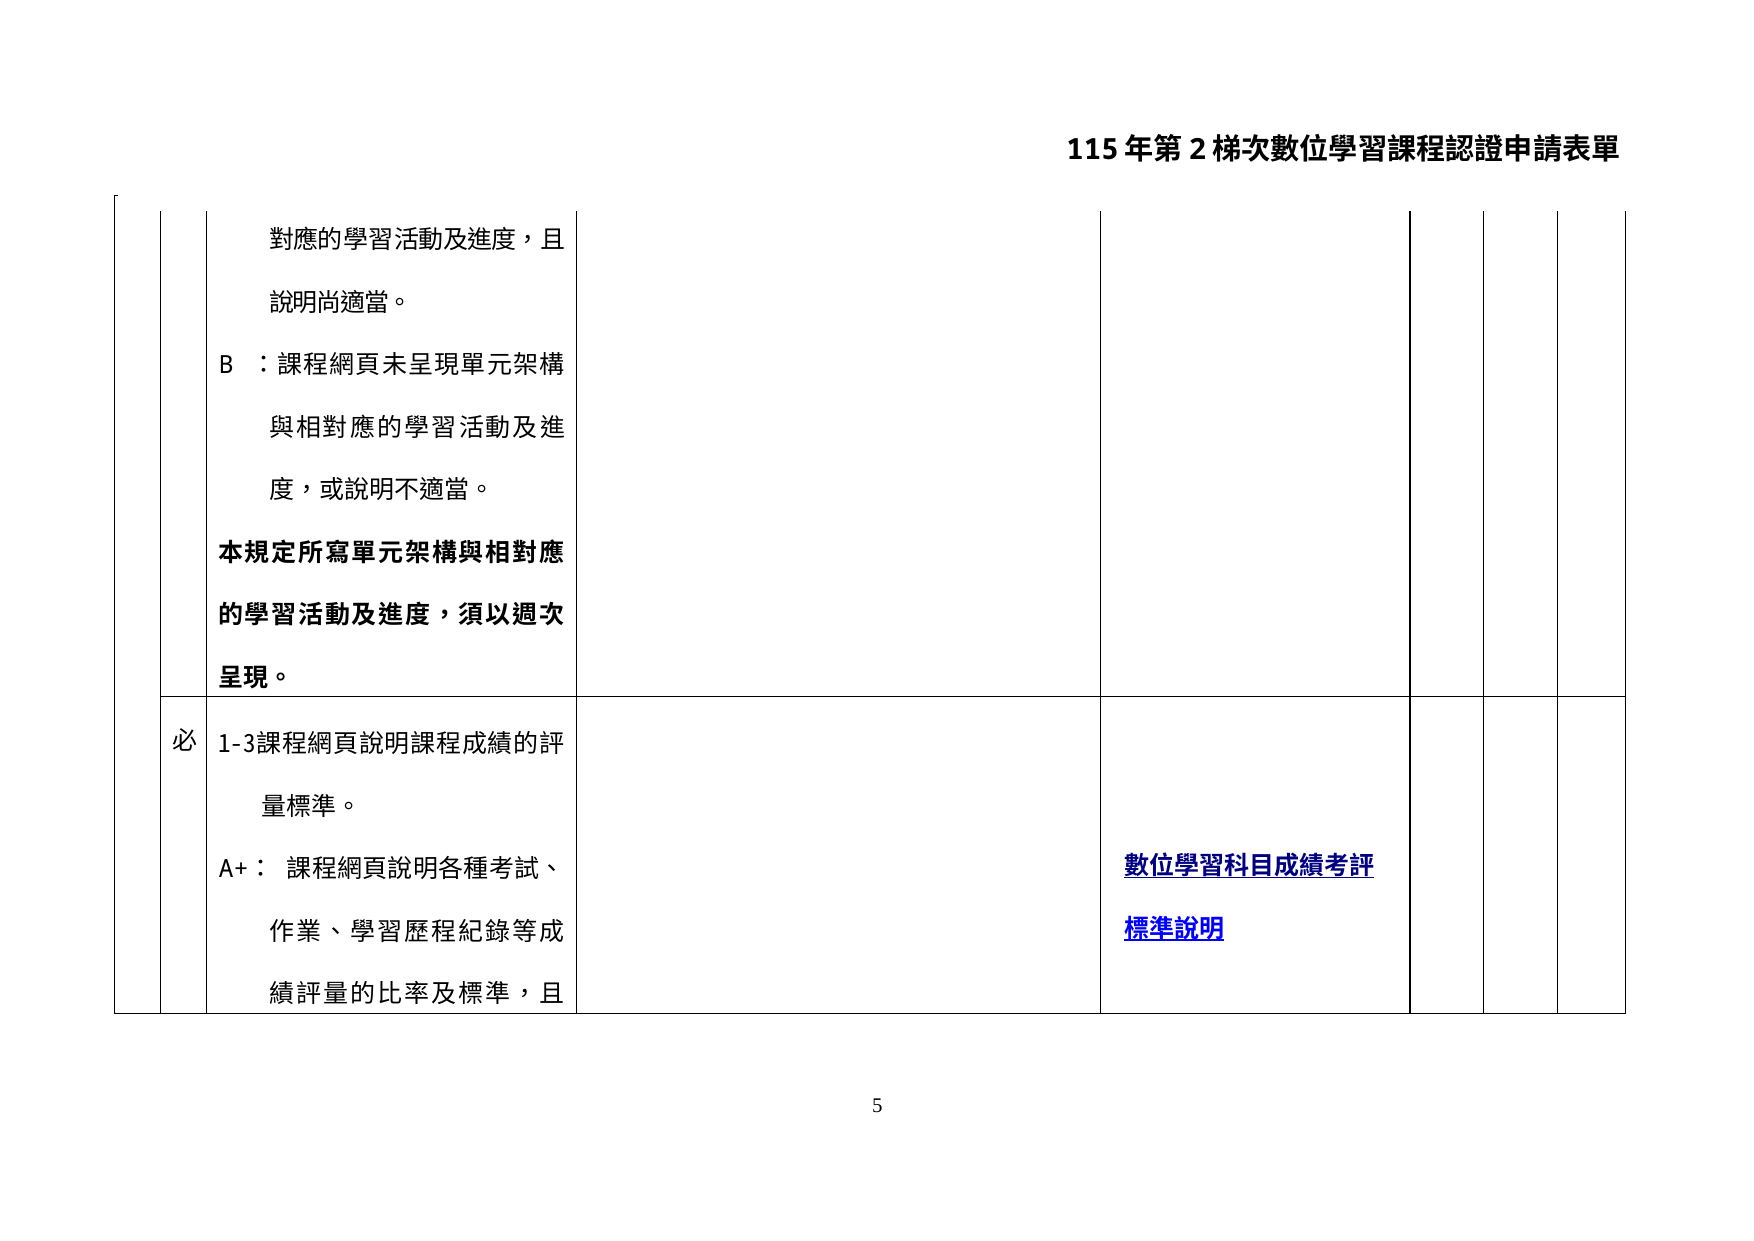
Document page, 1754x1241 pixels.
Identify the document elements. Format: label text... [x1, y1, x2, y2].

table_cell [577, 211, 1100, 696]
table_cell [1484, 697, 1557, 1012]
table_cell [115, 196, 160, 1012]
table_cell [1558, 697, 1625, 1012]
table_cell 數位學習科目成績考評 標準說明 [1101, 697, 1409, 1012]
table_cell [161, 211, 206, 696]
table_cell 對應的學習活動及進度，且說明尚適當。 B ：課程網頁未呈現單元架構與相對應的學習活動及進度，或說明不適當。 本規定所寫單元架構與相對應的學習活動及進度，須以週次呈現。 [207, 211, 576, 696]
table_cell [1101, 211, 1409, 696]
table_cell [577, 697, 1100, 1012]
table_cell [1558, 211, 1625, 696]
table_cell 必 [161, 697, 206, 1012]
table_cell 1-3課程網頁說明課程成績的評量標準。 A+： 課程網頁說明各種考試、作業、學習歷程紀錄等成績評量的比率及標準，且 [207, 697, 576, 1012]
table_cell [1411, 697, 1483, 1012]
table_cell [1411, 211, 1483, 696]
table_cell [1484, 211, 1557, 696]
